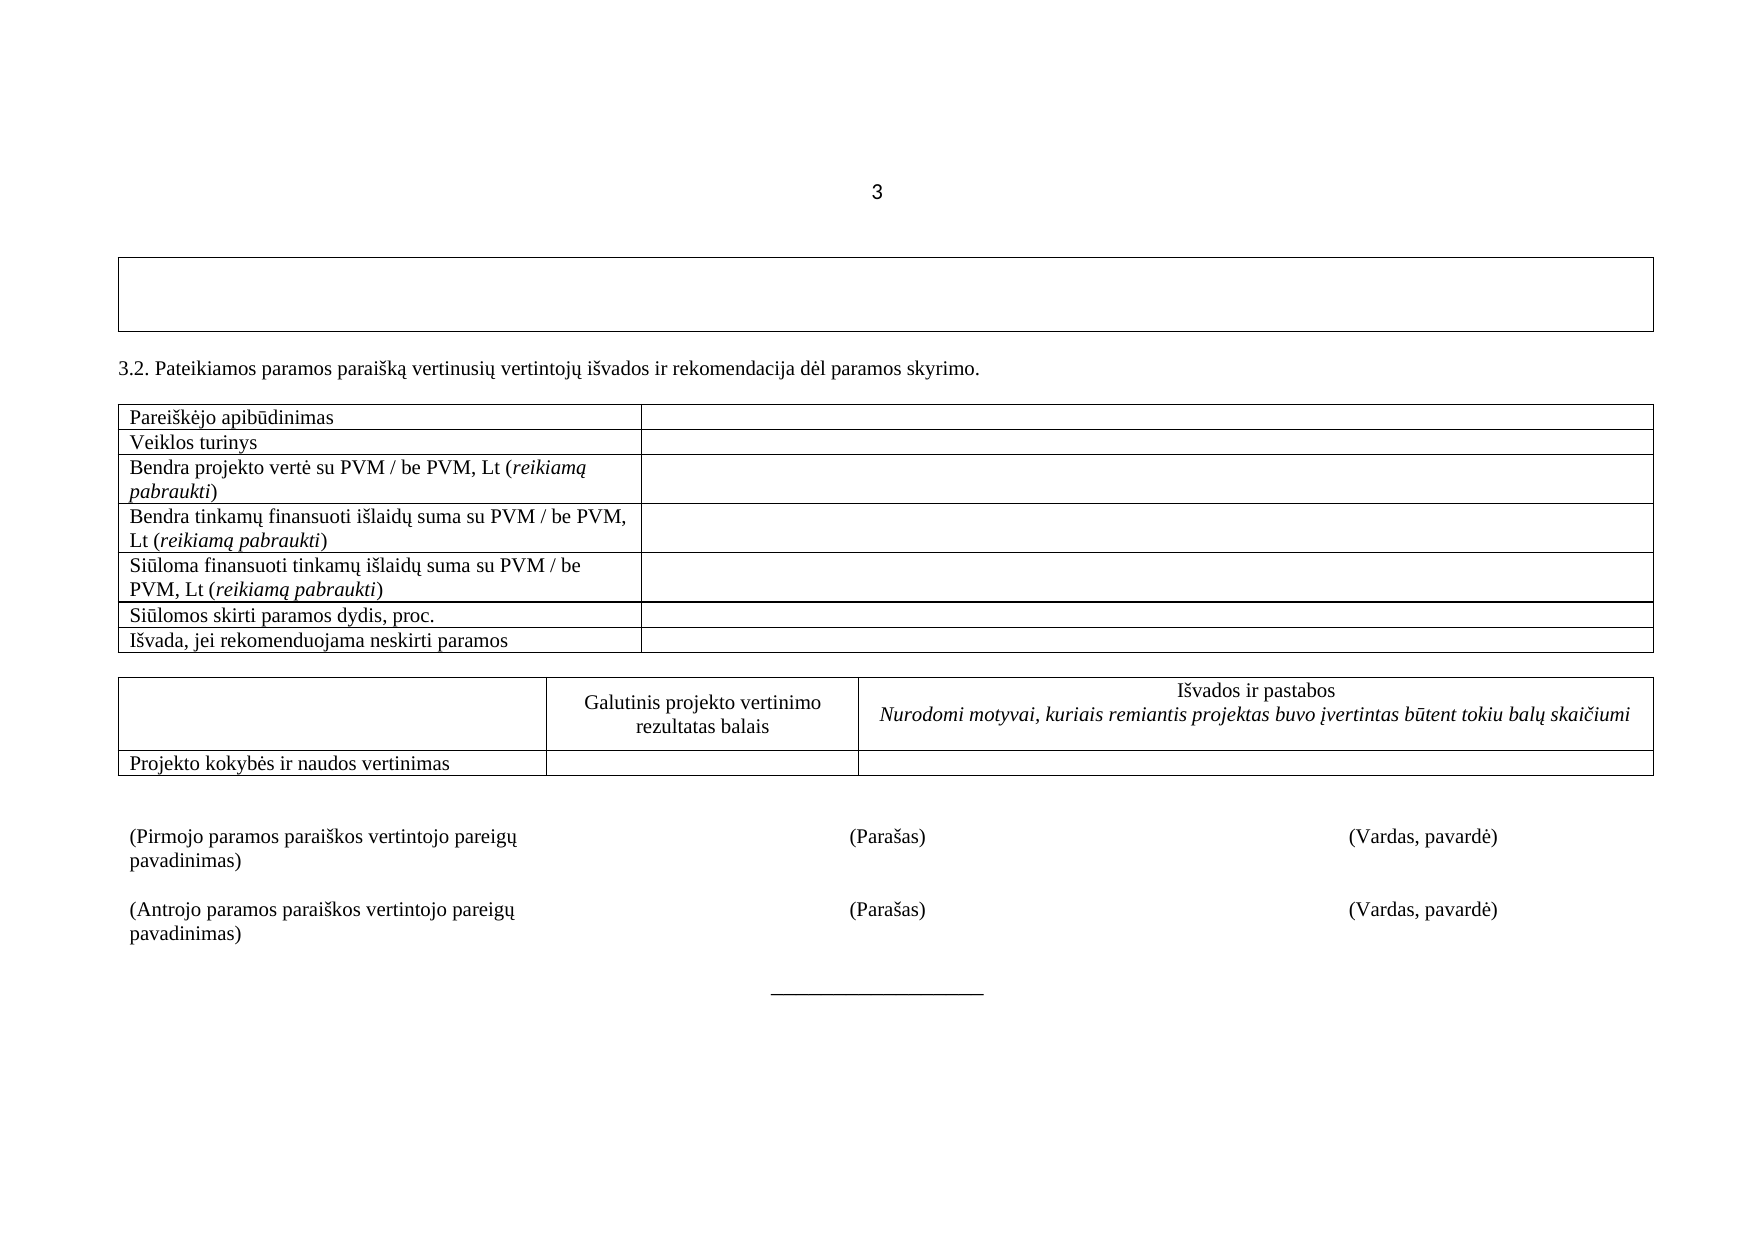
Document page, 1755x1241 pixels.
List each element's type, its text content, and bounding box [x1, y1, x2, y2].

table_header (Parašas) [733, 824, 1042, 872]
table_cell Veiklos turinys [119, 430, 641, 454]
table_header (Vardas, pavardė) [1193, 824, 1654, 872]
table_header Išvados ir pastabos Nurodomi motyvai, kuriais remiantis projektas buvo įvertintas būtent tokiu balų skaičiumi [859, 678, 1653, 750]
table_cell Projekto kokybės ir naudos vertinimas [119, 751, 546, 775]
table_header [624, 824, 733, 872]
table_cell Siūlomos skirti paramos dydis, proc. [119, 603, 641, 627]
table_header [119, 258, 1653, 331]
table_cell [642, 430, 1653, 454]
table_cell [547, 751, 858, 775]
table_cell Išvada, jei rekomenduojama neskirti paramos [119, 628, 641, 652]
table_header (Antrojo paramos paraiškos vertintojo pareigų pavadinimas) [118, 896, 624, 944]
table_cell [642, 504, 1653, 552]
table_cell Siūloma finansuoti tinkamų išlaidų suma su PVM / be PVM, Lt (reikiamą pabraukti) [119, 553, 641, 601]
text 3.2. Pateikiamos paramos paraišką vertinusių vertintojų išvados ir rekomendacija dėl paramos skyrimo. [118, 356, 1636, 380]
table_header [624, 896, 733, 944]
table_cell [642, 628, 1653, 652]
table_cell [642, 553, 1653, 601]
table_header [119, 678, 546, 750]
table_header [642, 405, 1653, 429]
table_cell [642, 603, 1653, 627]
table_cell [859, 751, 1653, 775]
table_header [1042, 824, 1193, 872]
table_cell [642, 455, 1653, 503]
table_header (Vardas, pavardė) [1193, 896, 1654, 944]
table_header (Pirmojo paramos paraiškos vertintojo pareigų pavadinimas) [118, 824, 624, 872]
table_header [1042, 896, 1193, 944]
table_cell Bendra tinkamų finansuoti išlaidų suma su PVM / be PVM, Lt (reikiamą pabraukti) [119, 504, 641, 552]
text _________________ [118, 969, 1636, 997]
table_header (Parašas) [733, 896, 1042, 944]
table_cell Bendra projekto vertė su PVM / be PVM, Lt (reikiamą pabraukti) [119, 455, 641, 503]
table_header Galutinis projekto vertinimo rezultatas balais [547, 678, 858, 750]
table_header Pareiškėjo apibūdinimas [119, 405, 641, 429]
